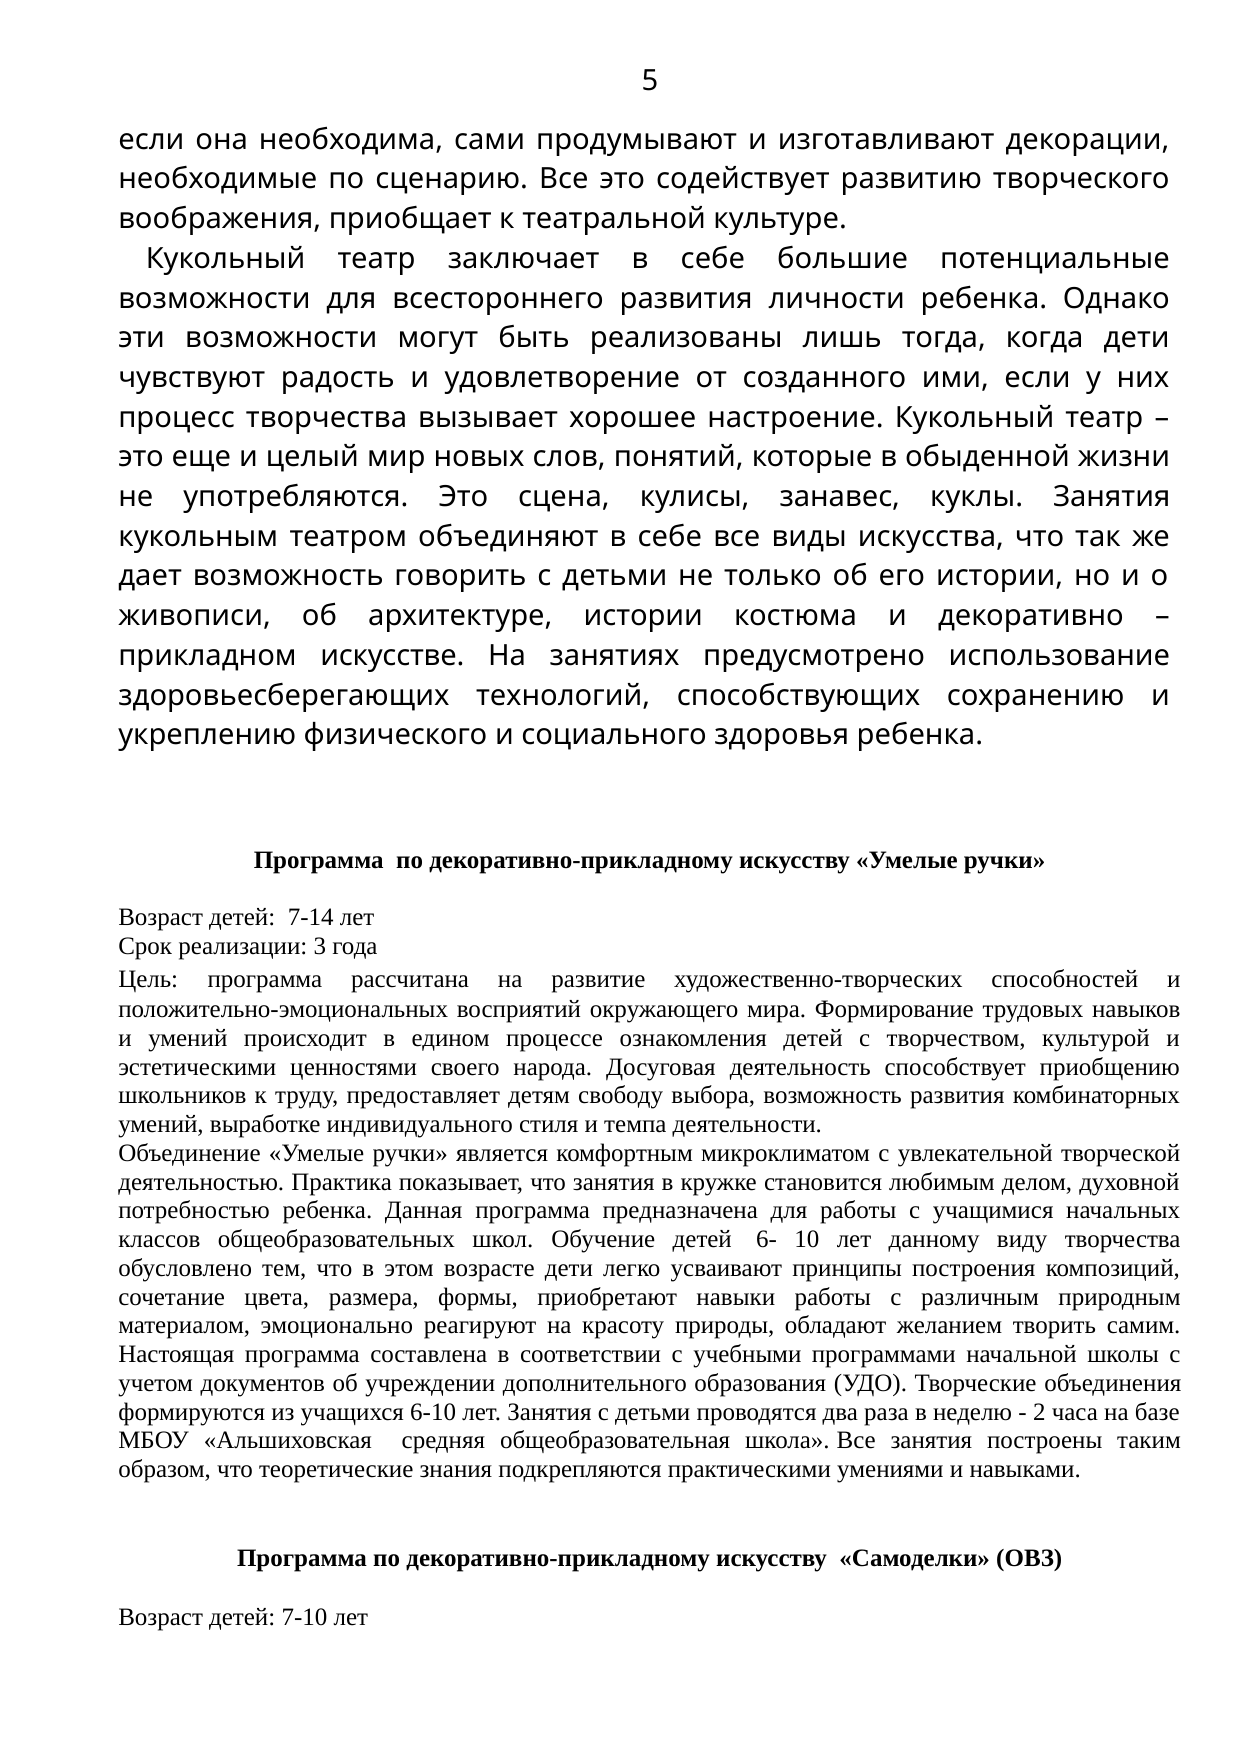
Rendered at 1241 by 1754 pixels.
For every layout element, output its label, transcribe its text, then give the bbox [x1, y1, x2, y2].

text Объединение «Умелые ручки» является комфортным микроклиматом с увлекательной творческой деятельностью. Практика показывает, что занятия в кружке становится любимым делом, духовной потребностью ребенка. Данная программа предназначена для работы с учащимися начальных классов общеобразовательных школ. Обучение детей 6- 10 лет данному виду творчества обусловлено тем, что в этом возрасте дети легко усваивают принципы построения композиций, сочетание цвета, размера, формы, приобретают навыки работы с различным природным материалом, эмоционально реагируют на красоту природы, обладают желанием творить самим. Настоящая программа составлена в соответствии с учебными программами начальной школы с учетом документов об учреждении дополнительного образования (УДО). Творческие объединения формируются из учащихся 6-10 лет. Занятия с детьми проводятся два раза в неделю - 2 часа на базе МБОУ «Альшиховская средняя общеобразовательная школа». Все занятия построены таким образом, что теоретические знания подкрепляются практическими умениями и навыками. [118, 1138, 1181, 1483]
text Цель: программа рассчитана на развитие художественно-творческих способностей и положительно-эмоциональных восприятий окружающего мира. Формирование трудовых навыков и умений происходит в едином процессе ознакомления детей с творчеством, культурой и эстетическими ценностями своего народа. Досуговая деятельность способствует приобщению школьников к труду, предоставляет детям свободу выбора, возможность развития комбинаторных умений, выработке индивидуального стиля и темпа деятельности. [118, 960, 1181, 1138]
text Возраст детей: 7-14 лет [118, 902, 1181, 931]
text Программа по декоративно-прикладному искусству «Самоделки» (ОВЗ) [118, 1543, 1181, 1571]
text если она необходима, сами продумывают и изготавливают декорации, необходимые по сценарию. Все это содействует развитию творческого воображения, приобщает к театральной культуре. [118, 118, 1170, 237]
text Возраст детей: 7-10 лет [118, 1602, 1181, 1631]
text Программа по декоративно-прикладному искусству «Умелые ручки» [118, 845, 1181, 873]
text Кукольный театр заключает в себе большие потенциальные возможности для всестороннего развития личности ребенка. Однако эти возможности могут быть реализованы лишь тогда, когда дети чувствуют радость и удовлетворение от созданного ими, если у них процесс творчества вызывает хорошее настроение. Кукольный театр – это еще и целый мир новых слов, понятий, которые в обыденной жизни не употребляются. Это сцена, кулисы, занавес, куклы. Занятия кукольным театром объединяют в себе все виды искусства, что так же дает возможность говорить с детьми не только об его истории, но и о живописи, об архитектуре, истории костюма и декоративно – прикладном искусстве. На занятиях предусмотрено использование здоровьесберегающих технологий, способствующих сохранению и укреплению физического и социального здоровья ребенка. [118, 237, 1170, 753]
text Срок реализации: 3 года [118, 931, 1181, 960]
